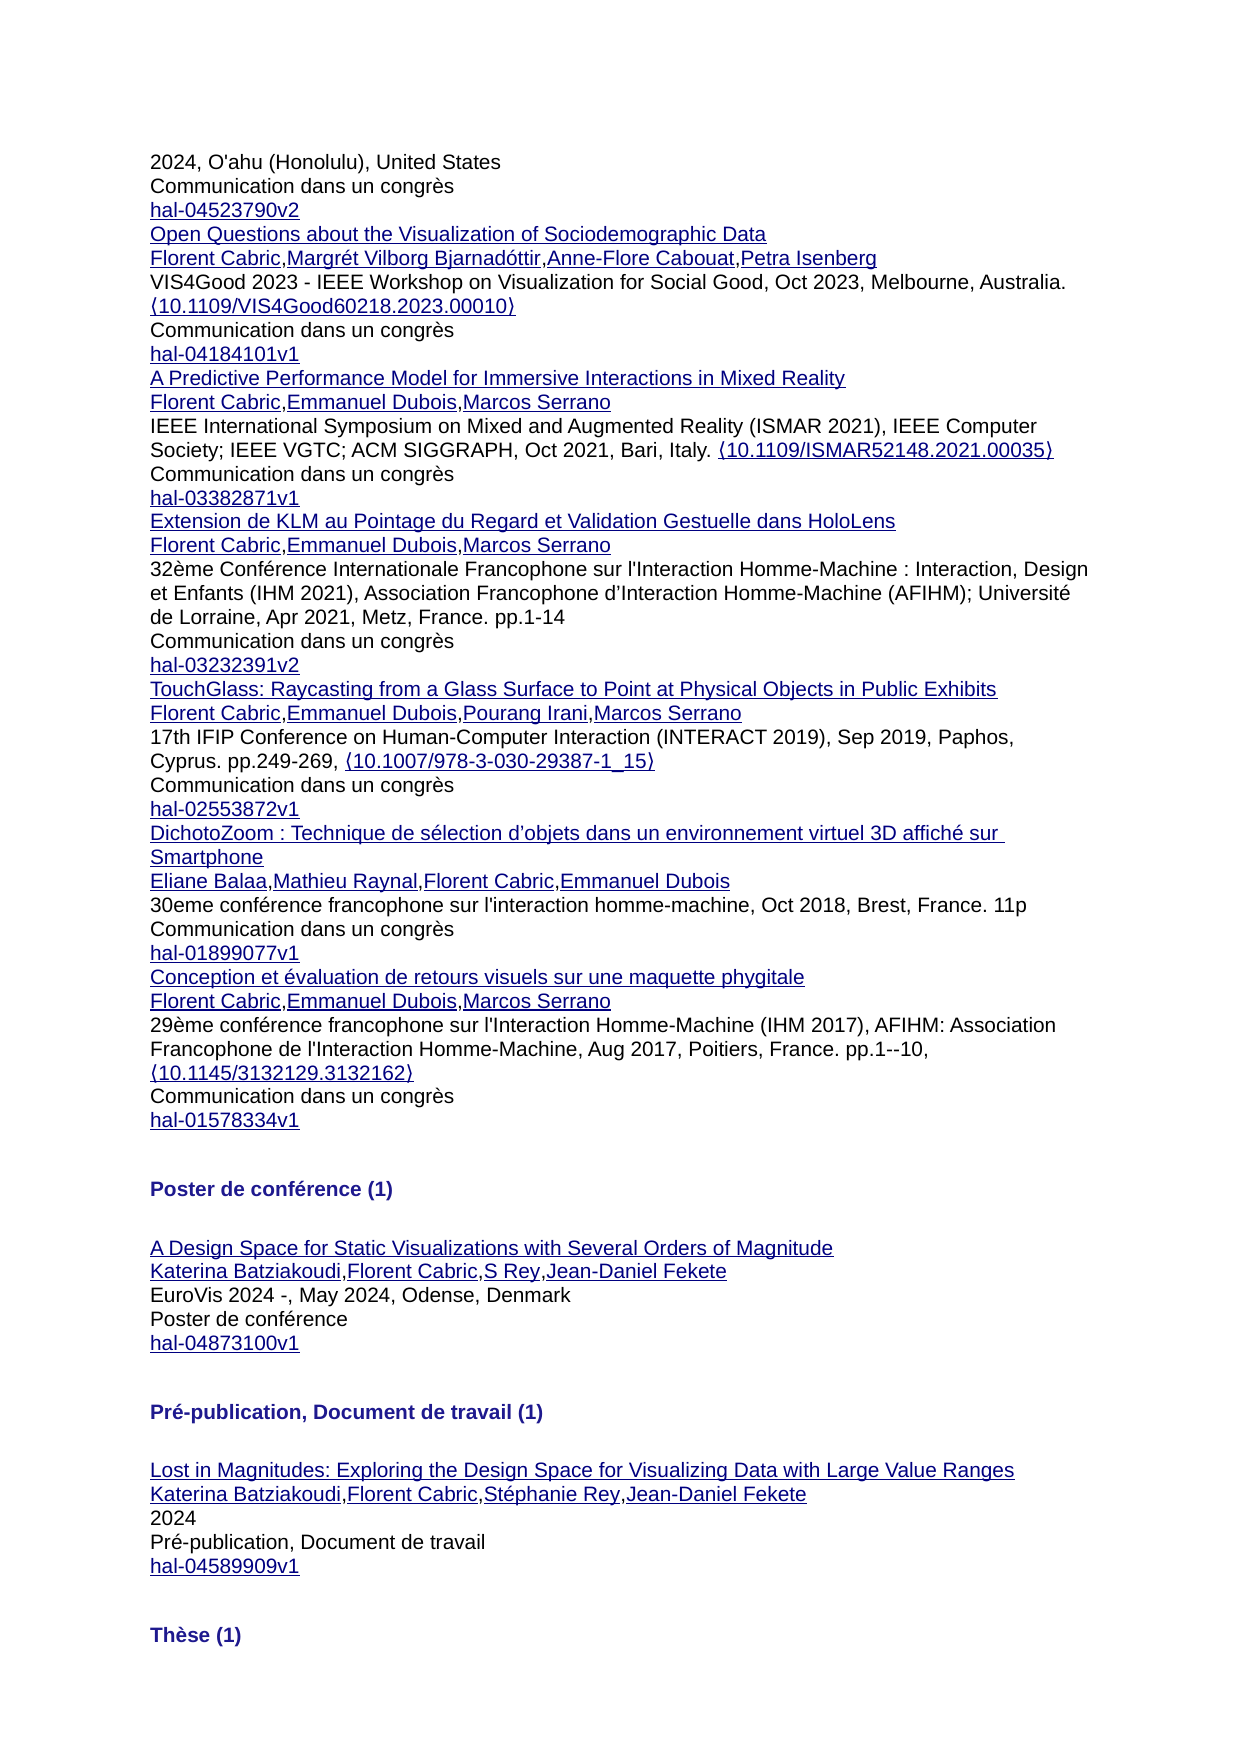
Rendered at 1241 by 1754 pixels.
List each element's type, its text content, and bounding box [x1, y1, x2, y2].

subtitle Pré-publication, Document de travail (1) [150, 1400, 1090, 1424]
table_cell TouchGlass: Raycasting from a Glass Surface to Point at Physical Objects in Public Exhibits Florent Cabric,Emmanuel Dubois,Pourang Irani,Marcos Serrano 17th IFIP Conference on Human-Computer Interaction (INTERACT 2019), Sep 2019, Paphos, Cyprus. pp.249-269, ⟨10.1007/978-3-030-29387-1_15⟩ Communication dans un congrès hal-02553872v1 [150, 677, 1090, 821]
table_cell A Predictive Performance Model for Immersive Interactions in Mixed Reality Florent Cabric,Emmanuel Dubois,Marcos Serrano IEEE International Symposium on Mixed and Augmented Reality (ISMAR 2021), IEEE Computer Society; IEEE VGTC; ACM SIGGRAPH, Oct 2021, Bari, Italy. ⟨10.1109/ISMAR52148.2021.00035⟩ Communication dans un congrès hal-03382871v1 [150, 366, 1090, 509]
subtitle Thèse (1) [150, 1623, 1090, 1647]
table_cell Conception et évaluation de retours visuels sur une maquette phygitale Florent Cabric,Emmanuel Dubois,Marcos Serrano 29ème conférence francophone sur l'Interaction Homme-Machine (IHM 2017), AFIHM: Association Francophone de l'Interaction Homme-Machine, Aug 2017, Poitiers, France. pp.1--10, ⟨10.1145/3132129.3132162⟩ Communication dans un congrès hal-01578334v1 [150, 965, 1090, 1132]
table_header Lost in Magnitudes: Exploring the Design Space for Visualizing Data with Large Value Ranges Katerina Batziakoudi,Florent Cabric,Stéphanie Rey,Jean-Daniel Fekete 2024 Pré-publication, Document de travail hal-04589909v1 [150, 1458, 1090, 1578]
table_cell Open Questions about the Visualization of Sociodemographic Data Florent Cabric,Margrét Vilborg Bjarnadóttir,Anne-Flore Cabouat,Petra Isenberg VIS4Good 2023 - IEEE Workshop on Visualization for Social Good, Oct 2023, Melbourne, Australia. ⟨10.1109/VIS4Good60218.2023.00010⟩ Communication dans un congrès hal-04184101v1 [150, 222, 1090, 366]
subtitle Poster de conférence (1) [150, 1177, 1090, 1201]
table_cell Extension de KLM au Pointage du Regard et Validation Gestuelle dans HoloLens Florent Cabric,Emmanuel Dubois,Marcos Serrano 32ème Conférence Internationale Francophone sur l'Interaction Homme-Machine : Interaction, Design et Enfants (IHM 2021), Association Francophone d’Interaction Homme-Machine (AFIHM); Université de Lorraine, Apr 2021, Metz, France. pp.1-14 Communication dans un congrès hal-03232391v2 [150, 509, 1090, 677]
table_cell DichotoZoom : Technique de sélection d’objets dans un environnement virtuel 3D affiché sur Smartphone Eliane Balaa,Mathieu Raynal,Florent Cabric,Emmanuel Dubois 30eme conférence francophone sur l'interaction homme-machine, Oct 2018, Brest, France. 11p Communication dans un congrès hal-01899077v1 [150, 821, 1090, 964]
table_header A Design Space for Static Visualizations with Several Orders of Magnitude Katerina Batziakoudi,Florent Cabric,S Rey,Jean-Daniel Fekete EuroVis 2024 -, May 2024, Odense, Denmark Poster de conférence hal-04873100v1 [150, 1235, 1090, 1355]
table_cell 2024, O'ahu (Honolulu), United States Communication dans un congrès hal-04523790v2 [150, 150, 1090, 222]
